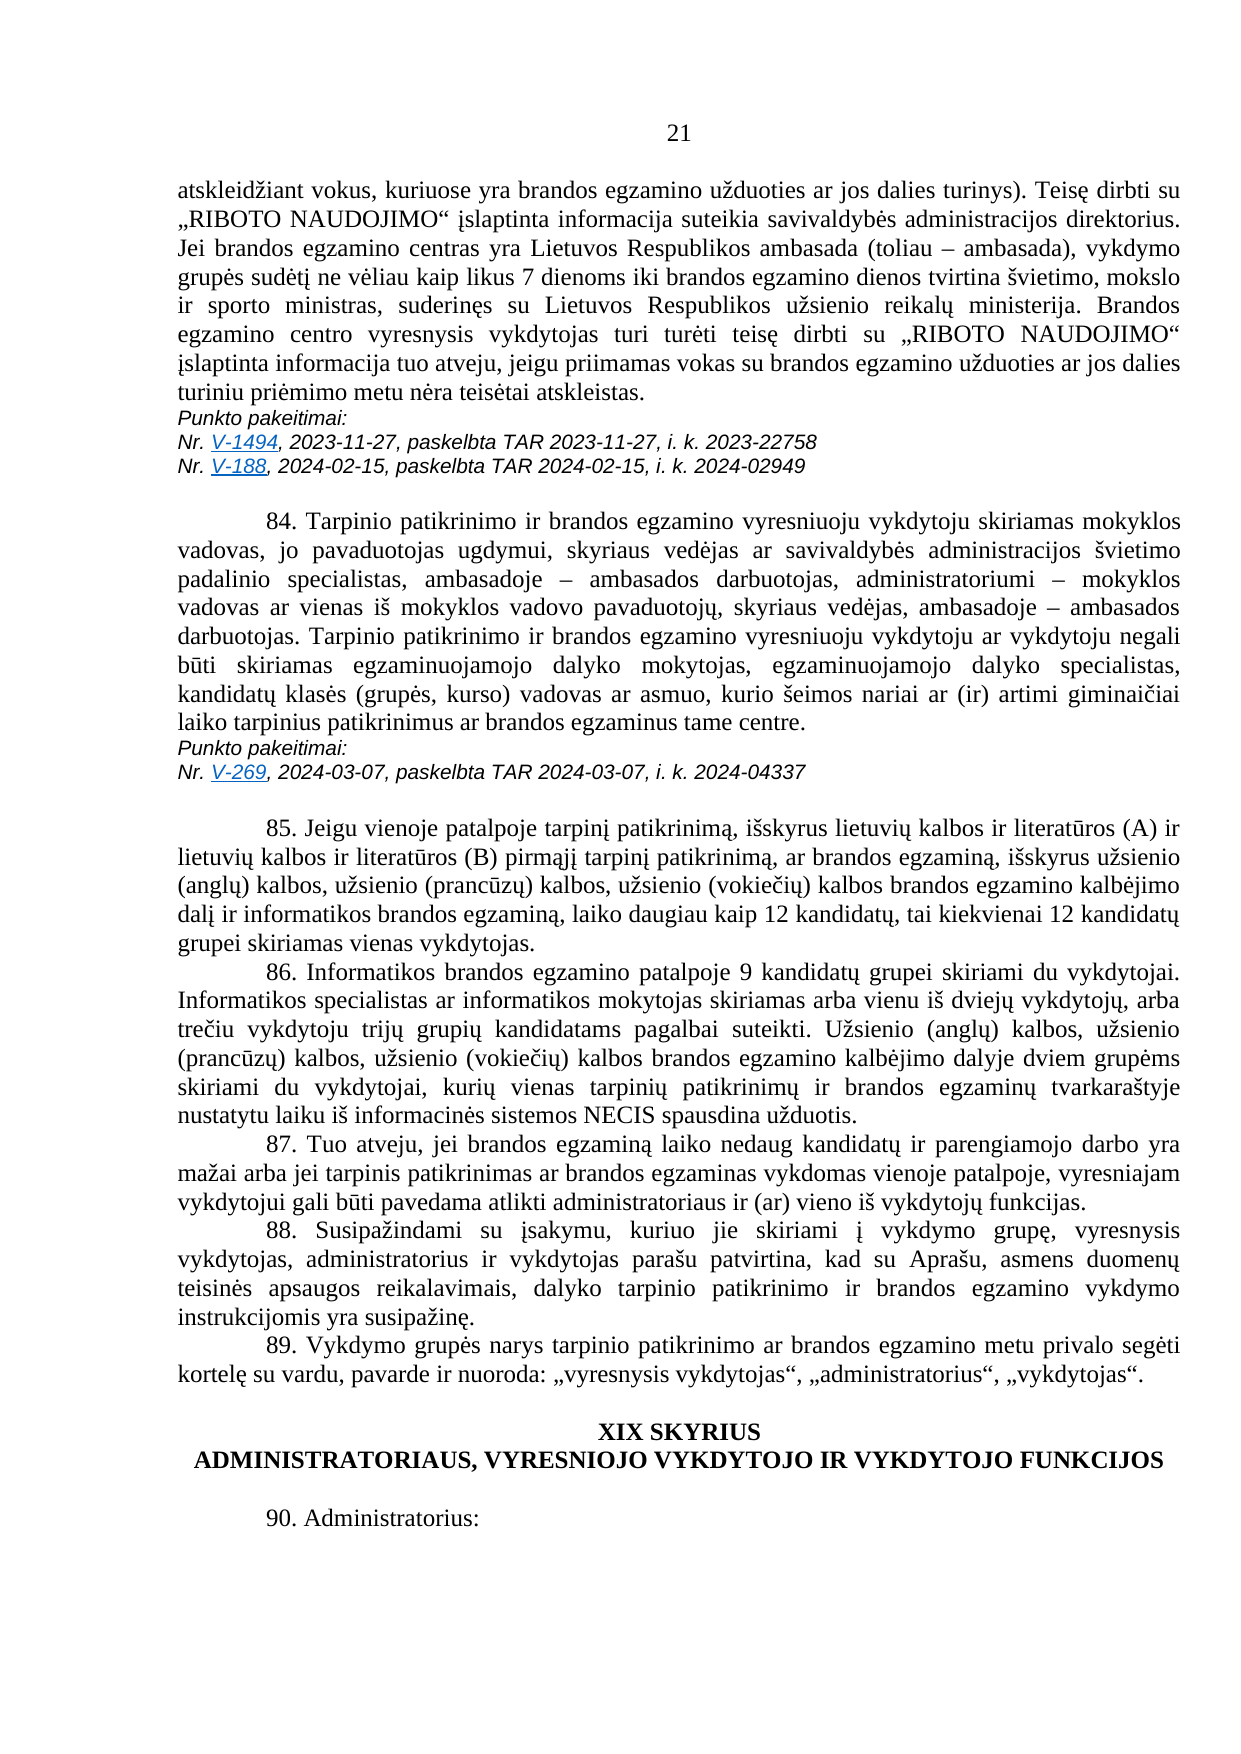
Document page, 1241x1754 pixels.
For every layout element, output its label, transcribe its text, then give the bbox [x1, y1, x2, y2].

text 87. Tuo atveju, jei brandos egzaminą laiko nedaug kandidatų ir parengiamojo darbo yra mažai arba jei tarpinis patikrinimas ar brandos egzaminas vykdomas vienoje patalpoje, vyresniajam vykdytojui gali būti pavedama atlikti administratoriaus ir (ar) vieno iš vykdytojų funkcijas. [177, 1129, 1181, 1215]
text Punkto pakeitimai: [177, 406, 1181, 429]
text Punkto pakeitimai: [177, 736, 1181, 760]
text Nr. V-1494, 2023-11-27, paskelbta TAR 2023-11-27, i. k. 2023-22758 [177, 429, 1181, 453]
text 90. Administratorius: [177, 1503, 1181, 1532]
text Nr. V-188, 2024-02-15, paskelbta TAR 2024-02-15, i. k. 2024-02949 [177, 453, 1181, 477]
text 86. Informatikos brandos egzamino patalpoje 9 kandidatų grupei skiriami du vykdytojai. Informatikos specialistas ar informatikos mokytojas skiriamas arba vienu iš dviejų vykdytojų, arba trečiu vykdytoju trijų grupių kandidatams pagalbai suteikti. Užsienio (anglų) kalbos, užsienio (prancūzų) kalbos, užsienio (vokiečių) kalbos brandos egzamino kalbėjimo dalyje dviem grupėms skiriami du vykdytojai, kurių vienas tarpinių patikrinimų ir brandos egzaminų tvarkaraštyje nustatytu laiku iš informacinės sistemos NECIS spausdina užduotis. [177, 957, 1181, 1129]
text XIX SKYRIUS [177, 1417, 1181, 1445]
text atskleidžiant vokus, kuriuose yra brandos egzamino užduoties ar jos dalies turinys). Teisę dirbti su „RIBOTO NAUDOJIMO“ įslaptinta informacija suteikia savivaldybės administracijos direktorius. Jei brandos egzamino centras yra Lietuvos Respublikos ambasada (toliau – ambasada), vykdymo grupės sudėtį ne vėliau kaip likus 7 dienoms iki brandos egzamino dienos tvirtina švietimo, mokslo ir sporto ministras, suderinęs su Lietuvos Respublikos užsienio reikalų ministerija. Brandos egzamino centro vyresnysis vykdytojas turi turėti teisę dirbti su „RIBOTO NAUDOJIMO“ įslaptinta informacija tuo atveju, jeigu priimamas vokas su brandos egzamino užduoties ar jos dalies turiniu priėmimo metu nėra teisėtai atskleistas. [177, 176, 1181, 406]
text 84. Tarpinio patikrinimo ir brandos egzamino vyresniuoju vykdytoju skiriamas mokyklos vadovas, jo pavaduotojas ugdymui, skyriaus vedėjas ar savivaldybės administracijos švietimo padalinio specialistas, ambasadoje – ambasados darbuotojas, administratoriumi – mokyklos vadovas ar vienas iš mokyklos vadovo pavaduotojų, skyriaus vedėjas, ambasadoje – ambasados darbuotojas. Tarpinio patikrinimo ir brandos egzamino vyresniuoju vykdytoju ar vykdytoju negali būti skiriamas egzaminuojamojo dalyko mokytojas, egzaminuojamojo dalyko specialistas, kandidatų klasės (grupės, kurso) vadovas ar asmuo, kurio šeimos nariai ar (ir) artimi giminaičiai laiko tarpinius patikrinimus ar brandos egzaminus tame centre. [177, 506, 1181, 736]
text ADMINISTRATORIAUS, VYRESNIOJO VYKDYTOJO IR VYKDYTOJO FUNKCIJOS [177, 1445, 1181, 1474]
text 85. Jeigu vienoje patalpoje tarpinį patikrinimą, išskyrus lietuvių kalbos ir literatūros (A) ir lietuvių kalbos ir literatūros (B) pirmąjį tarpinį patikrinimą, ar brandos egzaminą, išskyrus užsienio (anglų) kalbos, užsienio (prancūzų) kalbos, užsienio (vokiečių) kalbos brandos egzamino kalbėjimo dalį ir informatikos brandos egzaminą, laiko daugiau kaip 12 kandidatų, tai kiekvienai 12 kandidatų grupei skiriamas vienas vykdytojas. [177, 813, 1181, 957]
text Nr. V-269, 2024-03-07, paskelbta TAR 2024-03-07, i. k. 2024-04337 [177, 760, 1181, 784]
text 89. Vykdymo grupės narys tarpinio patikrinimo ar brandos egzamino metu privalo segėti kortelę su vardu, pavarde ir nuoroda: „vyresnysis vykdytojas“, „administratorius“, „vykdytojas“. [177, 1330, 1181, 1388]
text 88. Susipažindami su įsakymu, kuriuo jie skiriami į vykdymo grupę, vyresnysis vykdytojas, administratorius ir vykdytojas parašu patvirtina, kad su Aprašu, asmens duomenų teisinės apsaugos reikalavimais, dalyko tarpinio patikrinimo ir brandos egzamino vykdymo instrukcijomis yra susipažinę. [177, 1215, 1181, 1330]
